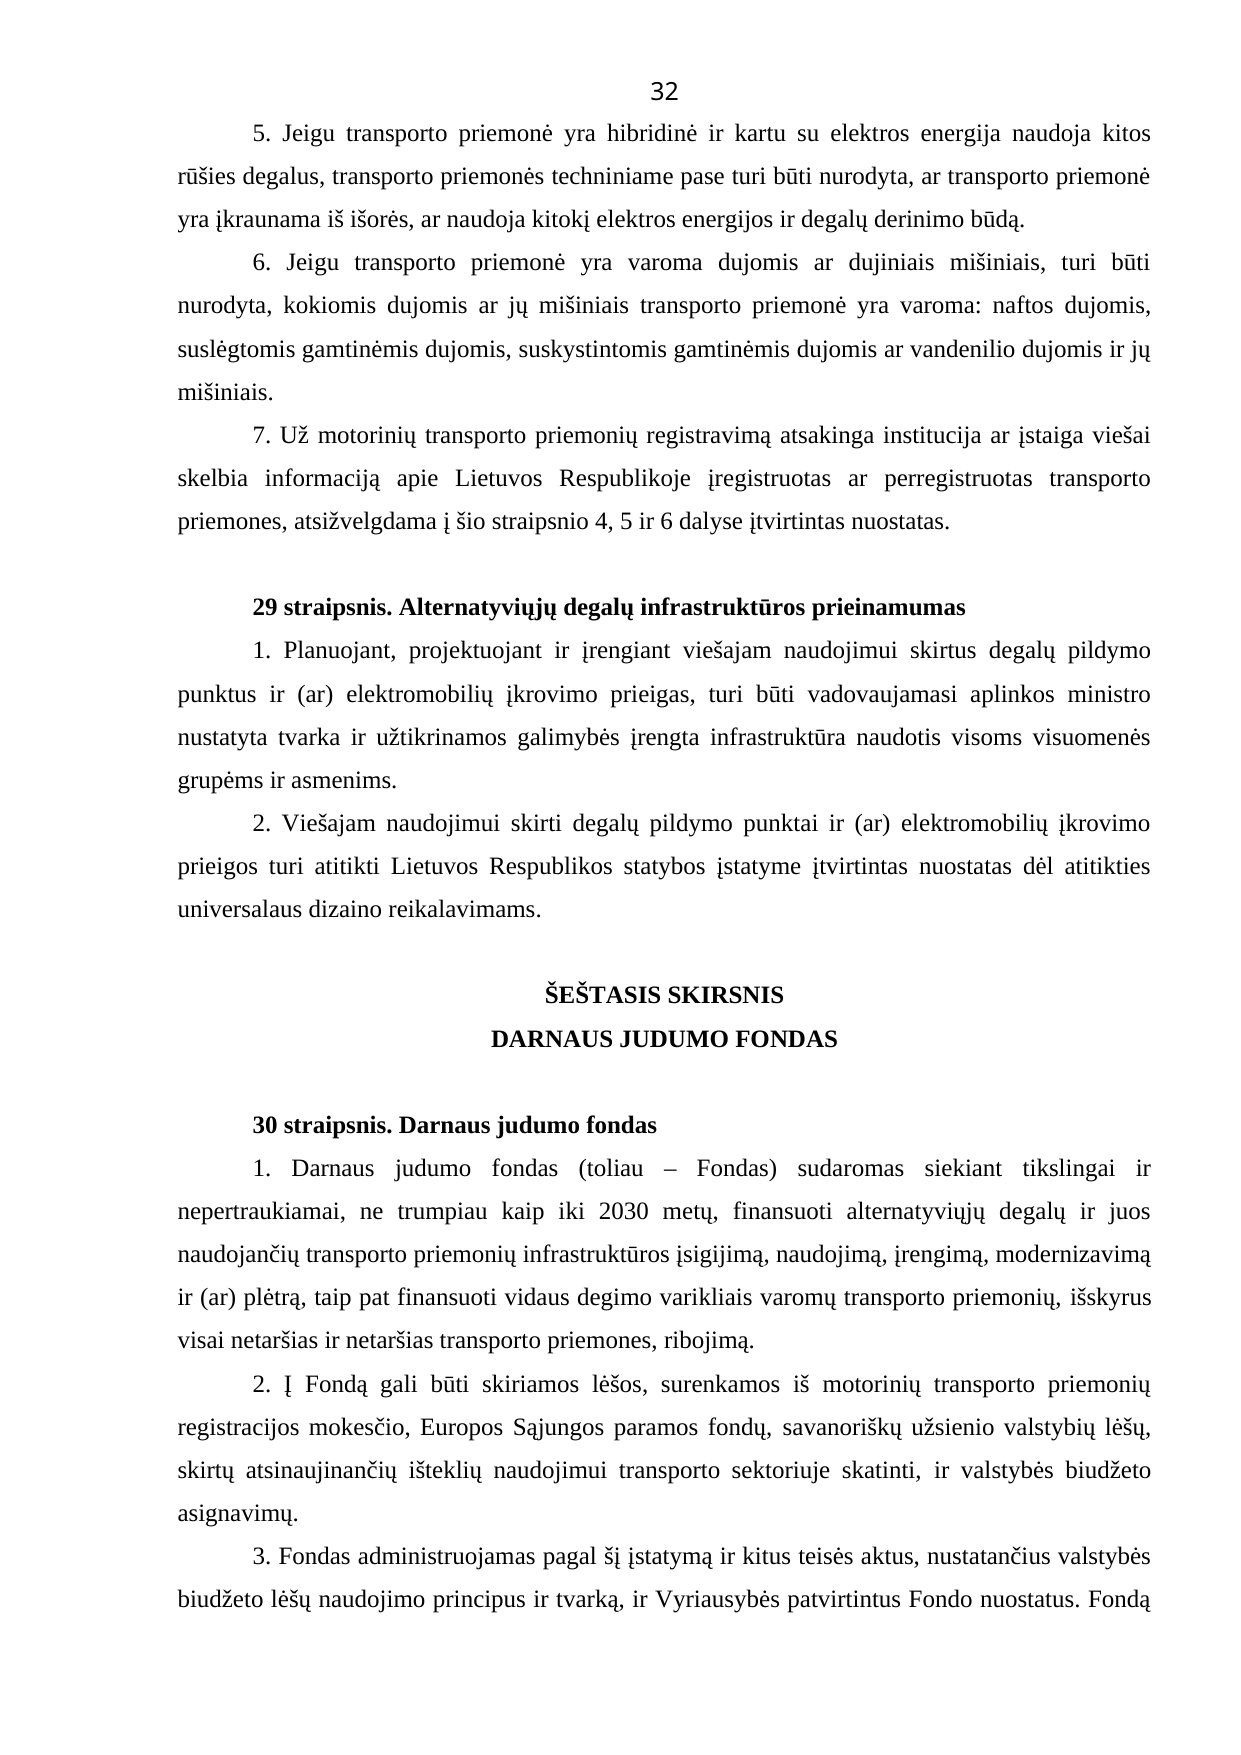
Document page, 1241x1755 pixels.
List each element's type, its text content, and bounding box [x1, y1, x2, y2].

text 5. Jeigu transporto priemonė yra hibridinė ir kartu su elektros energija naudoja kitos rūšies degalus, transporto priemonės techniniame pase turi būti nurodyta, ar transporto priemonė yra įkraunama iš išorės, ar naudoja kitokį elektros energijos ir degalų derinimo būdą. [177, 118, 1152, 233]
text 1. Planuojant, projektuojant ir įrengiant viešajam naudojimui skirtus degalų pildymo punktus ir (ar) elektromobilių įkrovimo prieigas, turi būti vadovaujamasi aplinkos ministro nustatyta tvarka ir užtikrinamos galimybės įrengta infrastruktūra naudotis visoms visuomenės grupėms ir asmenims. [177, 636, 1152, 794]
text 1. Darnaus judumo fondas (toliau – Fondas) sudaromas siekiant tikslingai ir nepertraukiamai, ne trumpiau kaip iki 2030 metų, finansuoti alternatyviųjų degalų ir juos naudojančių transporto priemonių infrastruktūros įsigijimą, naudojimą, įrengimą, modernizavimą ir (ar) plėtrą, taip pat finansuoti vidaus degimo varikliais varomų transporto priemonių, išskyrus visai netaršias ir netaršias transporto priemones, ribojimą. [177, 1153, 1152, 1354]
text ŠEŠTASIS SKIRSNIS [177, 981, 1152, 1009]
text 6. Jeigu transporto priemonė yra varoma dujomis ar dujiniais mišiniais, turi būti nurodyta, kokiomis dujomis ar jų mišiniais transporto priemonė yra varoma: naftos dujomis, suslėgtomis gamtinėmis dujomis, suskystintomis gamtinėmis dujomis ar vandenilio dujomis ir jų mišiniais. [177, 247, 1152, 406]
text 7. Už motorinių transporto priemonių registravimą atsakinga institucija ar įstaiga viešai skelbia informaciją apie Lietuvos Respublikoje įregistruotas ar perregistruotas transporto priemones, atsižvelgdama į šio straipsnio 4, 5 ir 6 dalyse įtvirtintas nuostatas. [177, 420, 1152, 535]
text DARNAUS JUDUMO FONDAS [177, 1024, 1152, 1052]
text 30 straipsnis. Darnaus judumo fondas [177, 1110, 1152, 1139]
text 3. Fondas administruojamas pagal šį įstatymą ir kitus teisės aktus, nustatančius valstybės biudžeto lėšų naudojimo principus ir tvarką, ir Vyriausybės patvirtintus Fondo nuostatus. Fondą [177, 1541, 1152, 1613]
text 2. Viešajam naudojimui skirti degalų pildymo punktai ir (ar) elektromobilių įkrovimo prieigos turi atitikti Lietuvos Respublikos statybos įstatyme įtvirtintas nuostatas dėl atitikties universalaus dizaino reikalavimams. [177, 808, 1152, 923]
text 2. Į Fondą gali būti skiriamos lėšos, surenkamos iš motorinių transporto priemonių registracijos mokesčio, Europos Sąjungos paramos fondų, savanoriškų užsienio valstybių lėšų, skirtų atsinaujinančių išteklių naudojimui transporto sektoriuje skatinti, ir valstybės biudžeto asignavimų. [177, 1369, 1152, 1527]
text 29 straipsnis. Alternatyviųjų degalų infrastruktūros prieinamumas [177, 592, 1152, 621]
